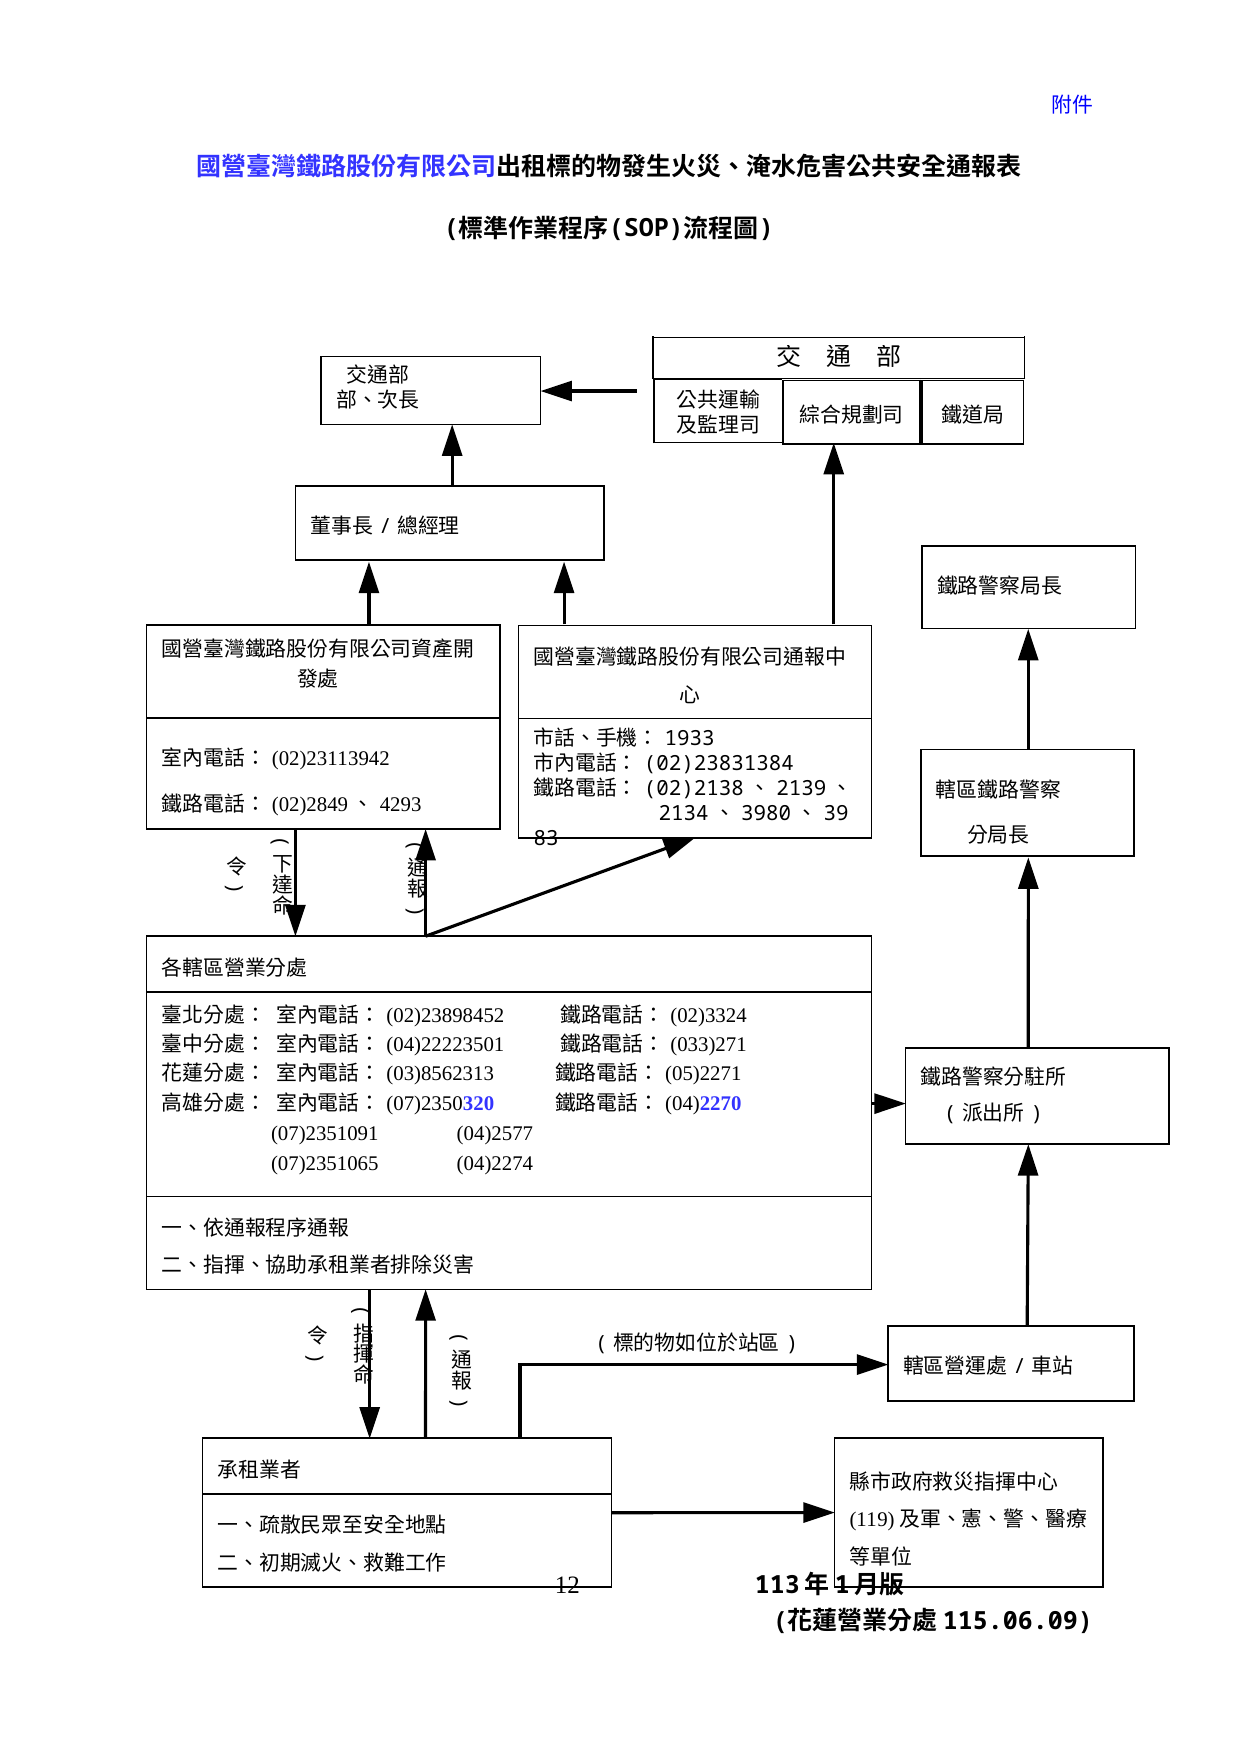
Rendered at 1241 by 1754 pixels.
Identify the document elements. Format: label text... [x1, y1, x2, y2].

text (標準作業程序(SOP)流程圖) [44, 185, 1172, 248]
text 國營臺灣鐵路股份有限公司出租標的物發生火災、淹水危害公共安全通報表 [44, 123, 1172, 185]
text 綜合規劃司 [799, 389, 904, 430]
text 交 通 部 [669, 345, 1009, 370]
text 鐵道局 [938, 389, 1008, 430]
text 公共運輸及監理司 [670, 387, 767, 434]
